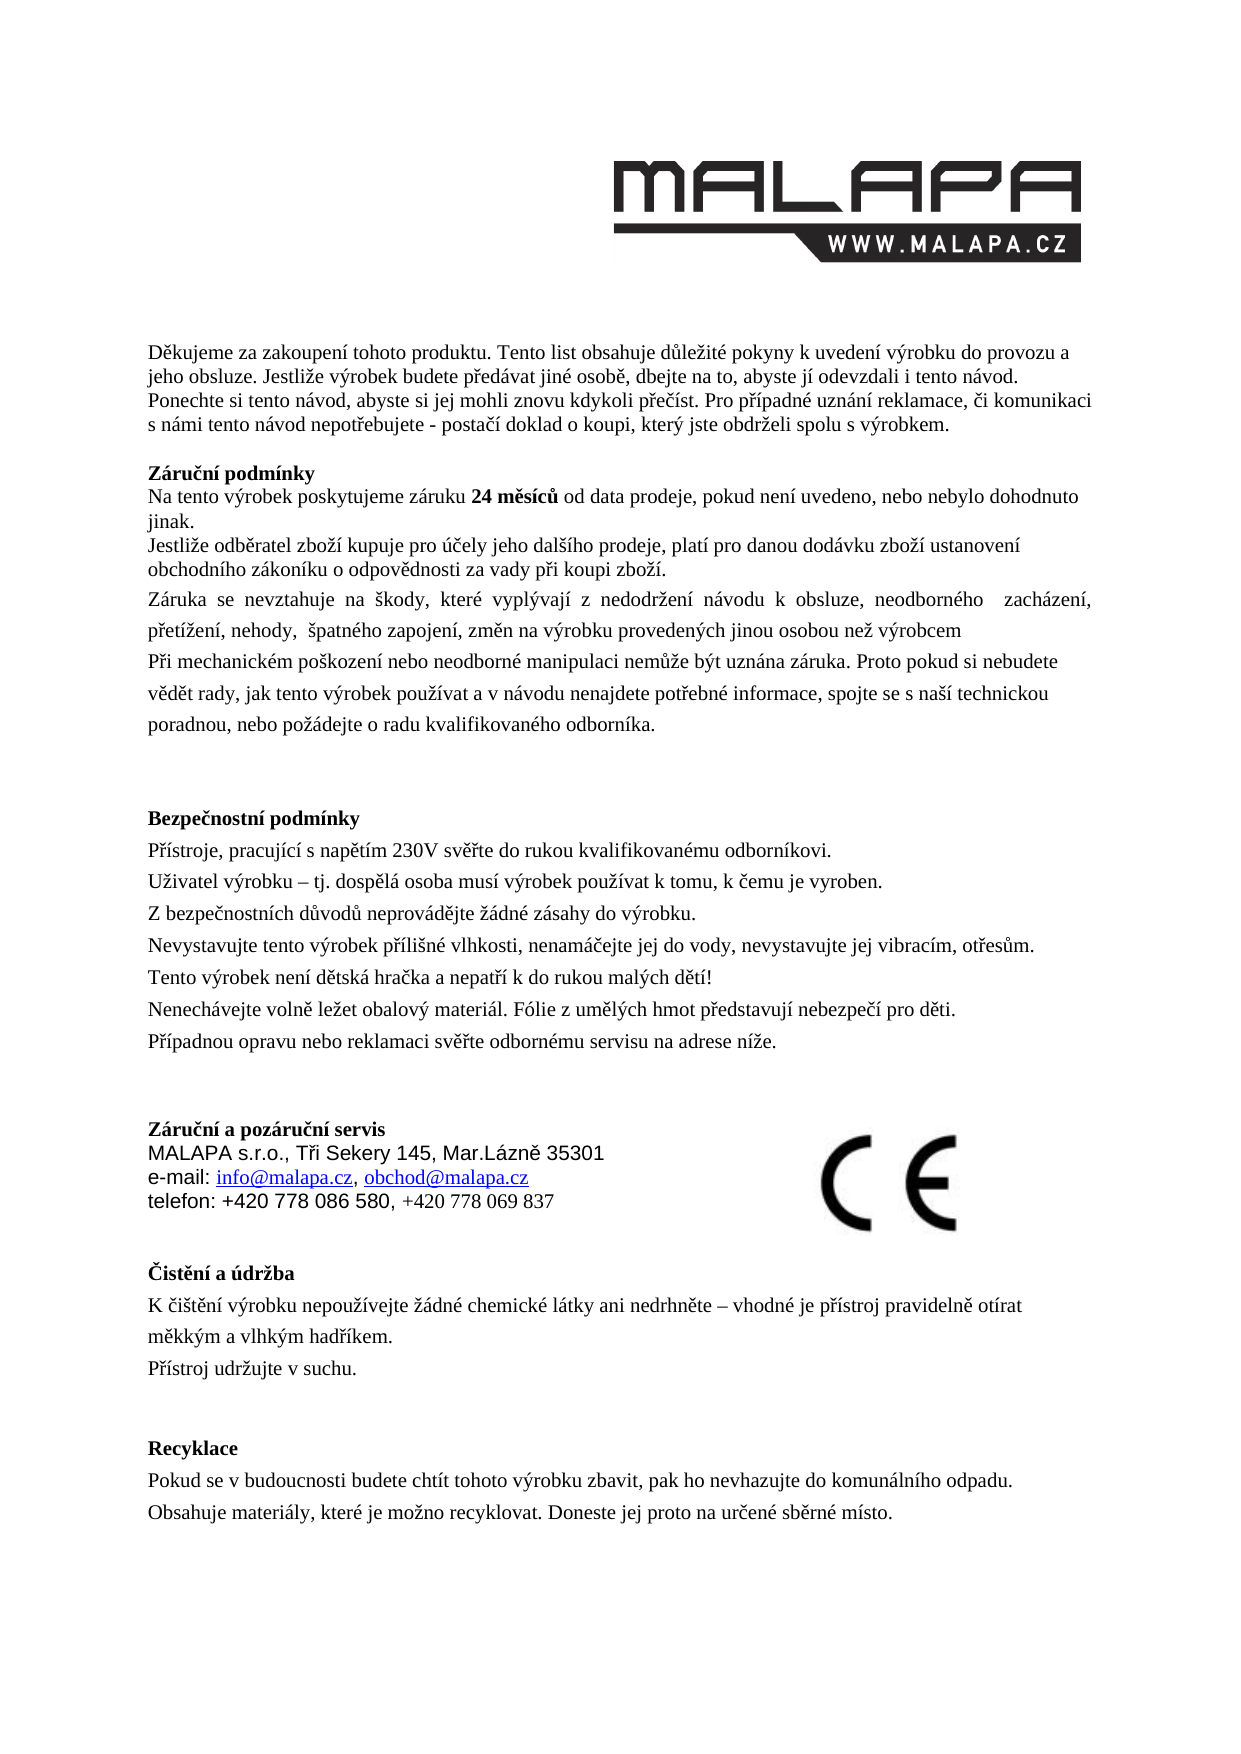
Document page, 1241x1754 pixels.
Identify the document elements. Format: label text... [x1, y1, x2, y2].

text Recyklace [148, 1428, 1093, 1460]
text Pokud se v budoucnosti budete chtít tohoto výrobku zbavit, pak ho nevhazujte do komunálního odpadu. Obsahuje materiály, které je možno recyklovat. Doneste jej proto na určené sběrné místo. [148, 1460, 1093, 1524]
text Nevystavujte tento výrobek přílišné vlhkosti, nenamáčejte jej do vody, nevystavujte jej vibracím, otřesům. [148, 925, 1093, 957]
text [967, 1141, 1093, 1165]
text Záruční podmínky [148, 460, 1093, 484]
text telefon: +420 778 086 580, +420 778 069 837 [148, 1189, 811, 1213]
text Záruční a pozáruční servis [148, 1117, 1093, 1241]
text MALAPA s.r.o., Tři Sekery 145, Mar.Lázně 35301 [148, 1141, 811, 1165]
text Přístroje, pracující s napětím 230V svěřte do rukou kvalifikovanému odborníkovi. [148, 830, 1093, 862]
text Děkujeme za zakoupení tohoto produktu. Tento list obsahuje důležité pokyny k uvedení výrobku do provozu a jeho obsluze. Jestliže výrobek budete předávat jiné osobě, dbejte na to, abyste jí odevzdali i tento návod. Ponechte si tento návod, abyste si jej mohli znovu kdykoli přečíst. Pro případné uznání reklamace, či komunikaci s námi tento návod nepotřebujete - postačí doklad o koupi, který jste obdrželi spolu s výrobkem. [148, 340, 1093, 436]
text Bezpečnostní podmínky [148, 799, 1093, 830]
text Na tento výrobek poskytujeme záruku 24 měsíců od data prodeje, pokud není uvedeno, nebo nebylo dohodnuto jinak. [148, 484, 1093, 533]
picture [611, 157, 1085, 266]
text Z bezpečnostních důvodů neprovádějte žádné zásahy do výrobku. [148, 893, 1093, 925]
text K čištění výrobku nepoužívejte žádné chemické látky ani nedrhněte – vhodné je přístroj pravidelně otírat měkkým a vlhkým hadříkem. [148, 1285, 1093, 1348]
text Při mechanickém poškození nebo neodborné manipulaci nemůže být uznána záruka. Proto pokud si nebudete vědět rady, jak tento výrobek používat a v návodu nenajdete potřebné informace, spojte se s naší technickou poradnou, nebo požádejte o radu kvalifikovaného odborníka. [148, 642, 1093, 736]
text [967, 1165, 1093, 1189]
picture [812, 1126, 966, 1240]
text Tento výrobek není dětská hračka a nepatří k do rukou malých dětí! [148, 957, 1093, 989]
text e-mail: info@malapa.cz, obchod@malapa.cz [148, 1165, 811, 1189]
text [967, 1189, 1093, 1213]
text Případnou opravu nebo reklamaci svěřte odbornému servisu na adrese níže. [148, 1021, 1093, 1053]
text Nenechávejte volně ležet obalový materiál. Fólie z umělých hmot představují nebezpečí pro děti. [148, 989, 1093, 1021]
text Uživatel výrobku – tj. dospělá osoba musí výrobek používat k tomu, k čemu je vyroben. [148, 862, 1093, 893]
text Přístroj udržujte v suchu. [148, 1348, 1093, 1380]
text Čistění a údržba [148, 1261, 1093, 1285]
text Záruka se nevztahuje na škody, které vyplývají z nedodržení návodu k obsluze, neodborného zacházení, přetížení, nehody, špatného zapojení, změn na výrobku provedených jinou osobou než výrobcem [148, 581, 1093, 642]
text Jestliže odběratel zboží kupuje pro účely jeho dalšího prodeje, platí pro danou dodávku zboží ustanovení obchodního zákoníku o odpovědnosti za vady při koupi zboží. [148, 533, 1093, 581]
